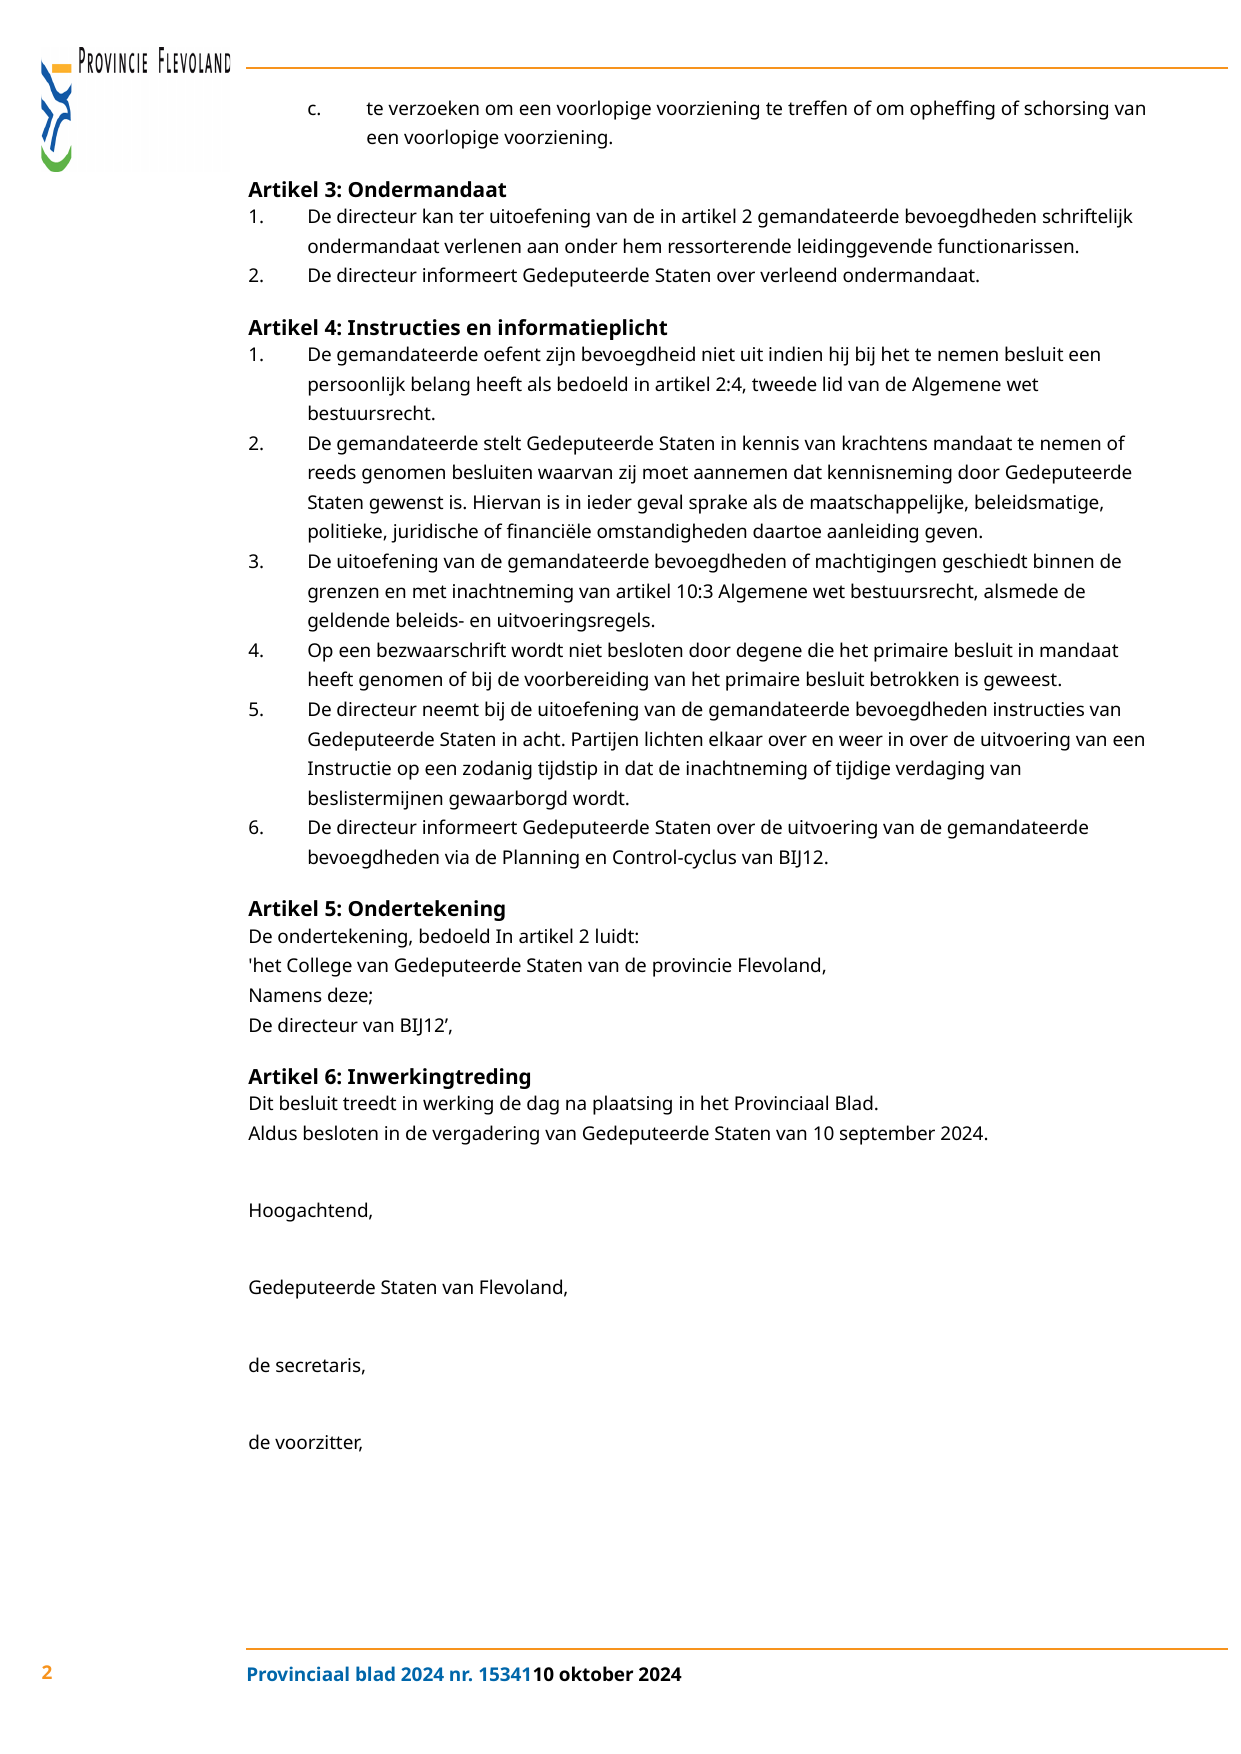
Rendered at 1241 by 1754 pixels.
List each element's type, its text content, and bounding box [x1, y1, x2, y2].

text De ondertekening, bedoeld In artikel 2 luidt: [248, 923, 1152, 949]
list De gemandateerde oefent zijn bevoegdheid niet uit indien hij bij het te nemen besluit een persoonlijk belang heeft als bedoeld in artikel 2:4, tweede lid van de Algemene wet bestuursrecht. [248, 341, 1152, 426]
picture [41, 47, 231, 172]
text Aldus besloten in de vergadering van Gedeputeerde Staten van 10 september 2024. [248, 1120, 1152, 1146]
list De directeur kan ter uitoefening van de in artikel 2 gemandateerde bevoegdheden schriftelijk ondermandaat verlenen aan onder hem ressorterende leidinggevende functionarissen. [248, 203, 1152, 258]
text Namens deze; [248, 982, 1152, 1008]
list De gemandateerde stelt Gedeputeerde Staten in kennis van krachtens mandaat te nemen of reeds genomen besluiten waarvan zij moet aannemen dat kennisneming door Gedeputeerde Staten gewenst is. Hiervan is in ieder geval sprake als de maatschappelijke, beleidsmatige, politieke, juridische of financiële omstandigheden daartoe aanleiding geven. [248, 430, 1152, 544]
text Gedeputeerde Staten van Flevoland, [248, 1274, 1152, 1300]
text Artikel 4: Instructies en informatieplicht [248, 313, 1152, 341]
text de secretaris, [248, 1352, 1152, 1377]
text De directeur van BIJ12’, [248, 1012, 1152, 1037]
text Artikel 5: Ondertekening [248, 894, 1152, 923]
list De uitoefening van de gemandateerde bevoegdheden of machtigingen geschiedt binnen de grenzen en met inachtneming van artikel 10:3 Algemene wet bestuursrecht, alsmede de geldende beleids- en uitvoeringsregels. [248, 548, 1152, 633]
list De directeur neemt bij de uitoefening van de gemandateerde bevoegdheden instructies van Gedeputeerde Staten in acht. Partijen lichten elkaar over en weer in over de uitvoering van een Instructie op een zodanig tijdstip in dat de inachtneming of tijdige verdaging van beslistermijnen gewaarborgd wordt. [248, 696, 1152, 811]
text Artikel 3: Ondermandaat [248, 175, 1152, 203]
text 'het College van Gedeputeerde Staten van de provincie Flevoland, [248, 953, 1152, 978]
text Dit besluit treedt in werking de dag na plaatsing in het Provinciaal Blad. [248, 1091, 1152, 1116]
text Hoogachtend, [248, 1197, 1152, 1223]
list Op een bezwaarschrift wordt niet besloten door degene die het primaire besluit in mandaat heeft genomen of bij de voorbereiding van het primaire besluit betrokken is geweest. [248, 637, 1152, 692]
text de voorzitter, [248, 1429, 1152, 1455]
list te verzoeken om een voorlopige voorziening te treffen of om opheffing of schorsing van een voorlopige voorziening. [307, 95, 1152, 150]
list De directeur informeert Gedeputeerde Staten over verleend ondermandaat. [248, 262, 1152, 288]
text Artikel 6: Inwerkingtreding [248, 1062, 1152, 1091]
list De directeur informeert Gedeputeerde Staten over de uitvoering van de gemandateerde bevoegdheden via de Planning en Control-cyclus van BIJ12. [248, 814, 1152, 870]
